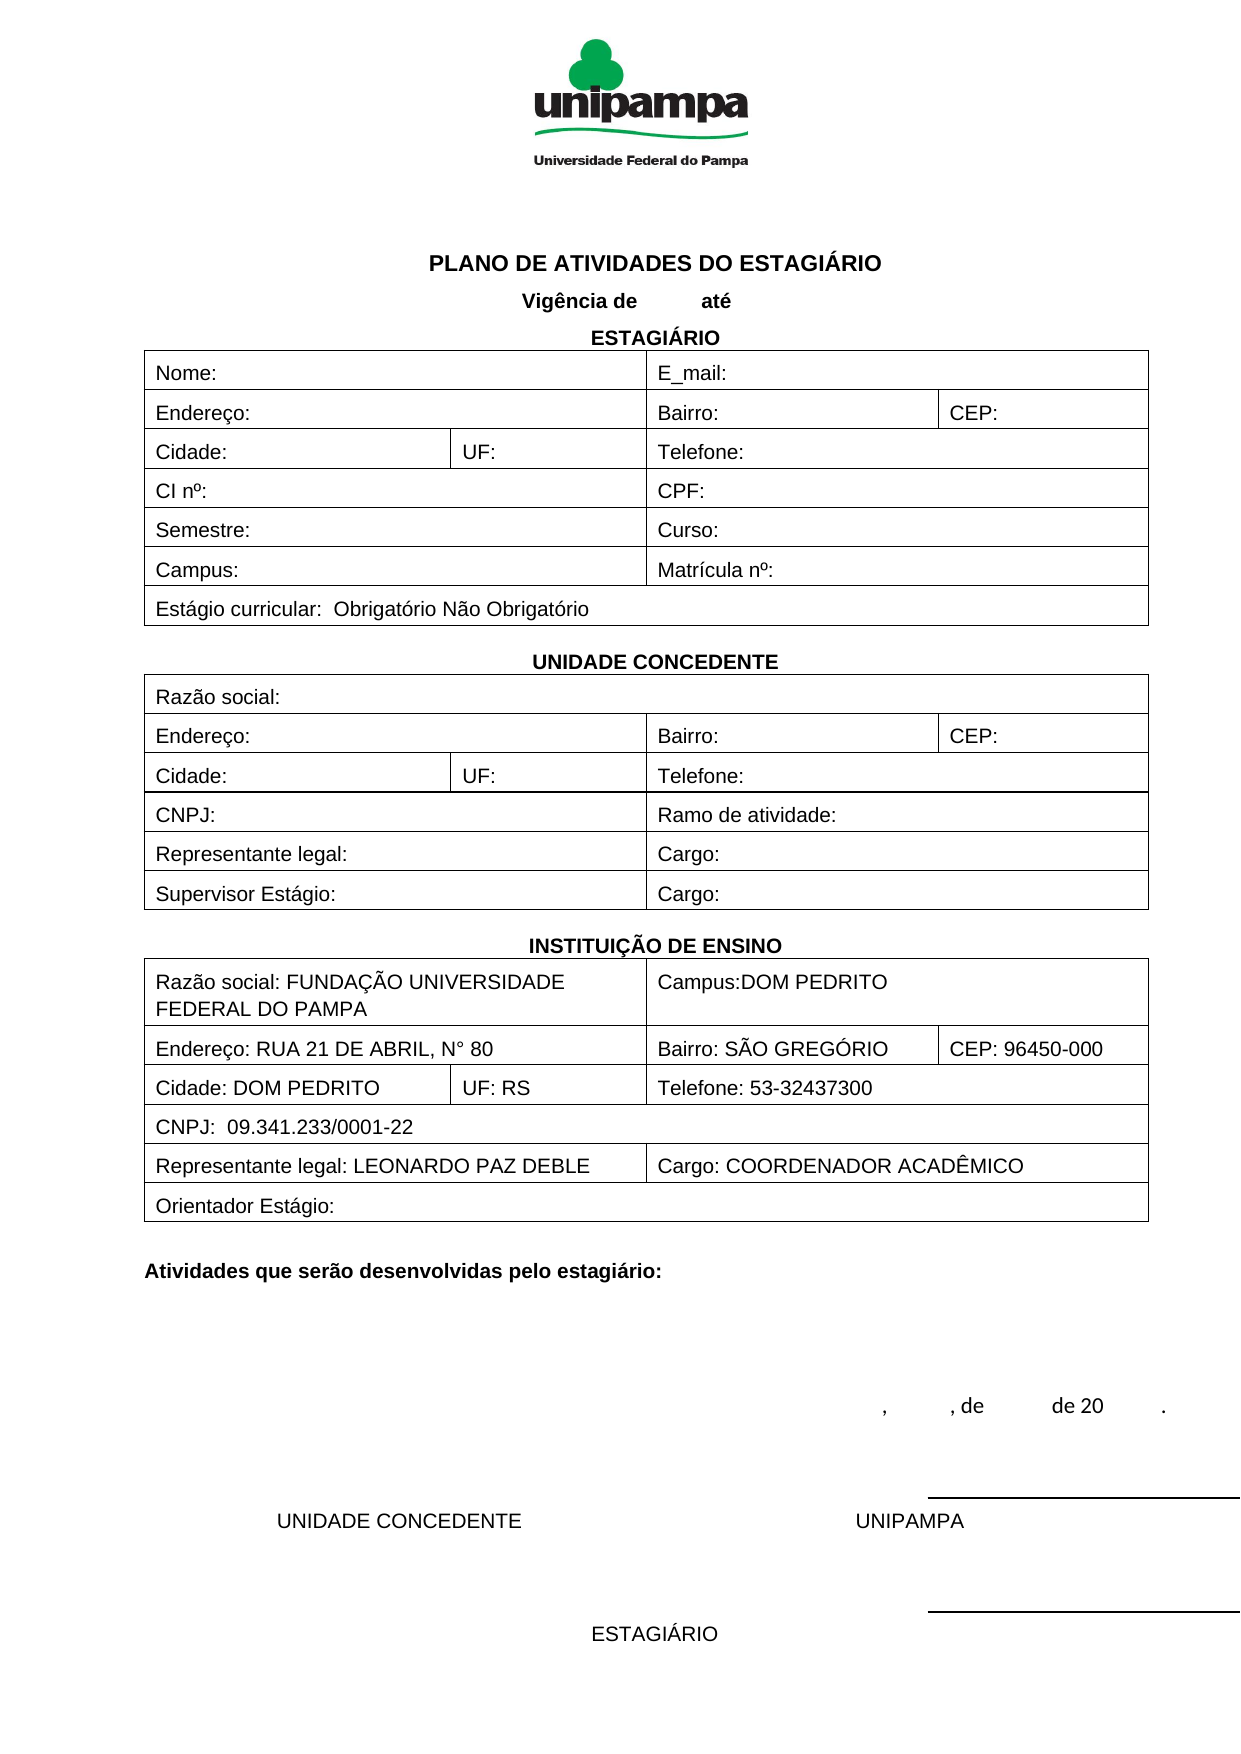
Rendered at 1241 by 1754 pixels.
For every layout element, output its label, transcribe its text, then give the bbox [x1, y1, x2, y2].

table_cell CEP: [939, 390, 1148, 428]
table_cell CNPJ: 09.341.233/0001-22 [145, 1105, 1148, 1143]
table_cell Endereço: [145, 390, 646, 428]
table_cell CPF: [647, 469, 1148, 507]
table_cell CEP: [939, 714, 1148, 752]
table_cell Cidade: [145, 429, 450, 467]
table_cell CEP: 96450-000 [939, 1026, 1148, 1064]
table_header UNIDADE CONCEDENTE [144, 1432, 654, 1545]
table_cell Endereço: [145, 714, 646, 752]
table_header Razão social: FUNDAÇÃO UNIVERSIDADE FEDERAL DO PAMPA [145, 959, 646, 1025]
table_cell Semestre: [145, 508, 646, 546]
table_cell Bairro: [647, 390, 938, 428]
table_cell Cargo: [647, 871, 1148, 909]
table_cell Curso: [647, 508, 1148, 546]
table_cell Representante legal: LEONARDO PAZ DEBLE [145, 1144, 646, 1182]
table_cell Supervisor Estágio: [145, 871, 646, 909]
table_cell Telefone: [647, 429, 1148, 467]
table_cell ESTAGIÁRIO [144, 1545, 1165, 1658]
table_header Campus:DOM PEDRITO [647, 959, 1148, 1025]
table_cell Bairro: [647, 714, 938, 752]
table_cell CI nº: [145, 469, 646, 507]
table_cell PLANO DE ATIVIDADES DO ESTAGIÁRIO Vigência de até ESTAGIÁRIO UNIDADE CONCEDENTE INSTITUIÇÃO DE ENSINO Atividades que serão desenvolvidas pelo estagiário: , , de de 20 . [133, 214, 1178, 1658]
table_cell Estágio curricular: Obrigatório Não Obrigatório [145, 586, 1148, 624]
table_header Razão social: [145, 675, 1148, 713]
table_cell Cidade: [145, 753, 450, 791]
table_cell UF: RS [451, 1065, 646, 1103]
table_cell Matrícula nº: [647, 547, 1148, 585]
table_cell UF: [451, 429, 646, 467]
table_cell Endereço: RUA 21 DE ABRIL, N° 80 [145, 1026, 646, 1064]
table_cell UF: [451, 753, 646, 791]
table_cell Orientador Estágio: [145, 1183, 1148, 1221]
table_header Nome: [145, 351, 646, 389]
table_cell Campus: [145, 547, 646, 585]
table_cell Representante legal: [145, 832, 646, 870]
table_cell CNPJ: [145, 793, 646, 831]
table_header UNIPAMPA [655, 1432, 1165, 1545]
table_cell Ramo de atividade: [647, 793, 1148, 831]
table_cell Cargo: [647, 832, 1148, 870]
table_cell Telefone: [647, 753, 1148, 791]
table_cell Cargo: COORDENADOR ACADÊMICO [647, 1144, 1148, 1182]
table_cell Bairro: SÃO GREGÓRIO [647, 1026, 938, 1064]
table_cell Cidade: DOM PEDRITO [145, 1065, 450, 1103]
table_cell Telefone: 53-32437300 [647, 1065, 1148, 1103]
table_header E_mail: [647, 351, 1148, 389]
